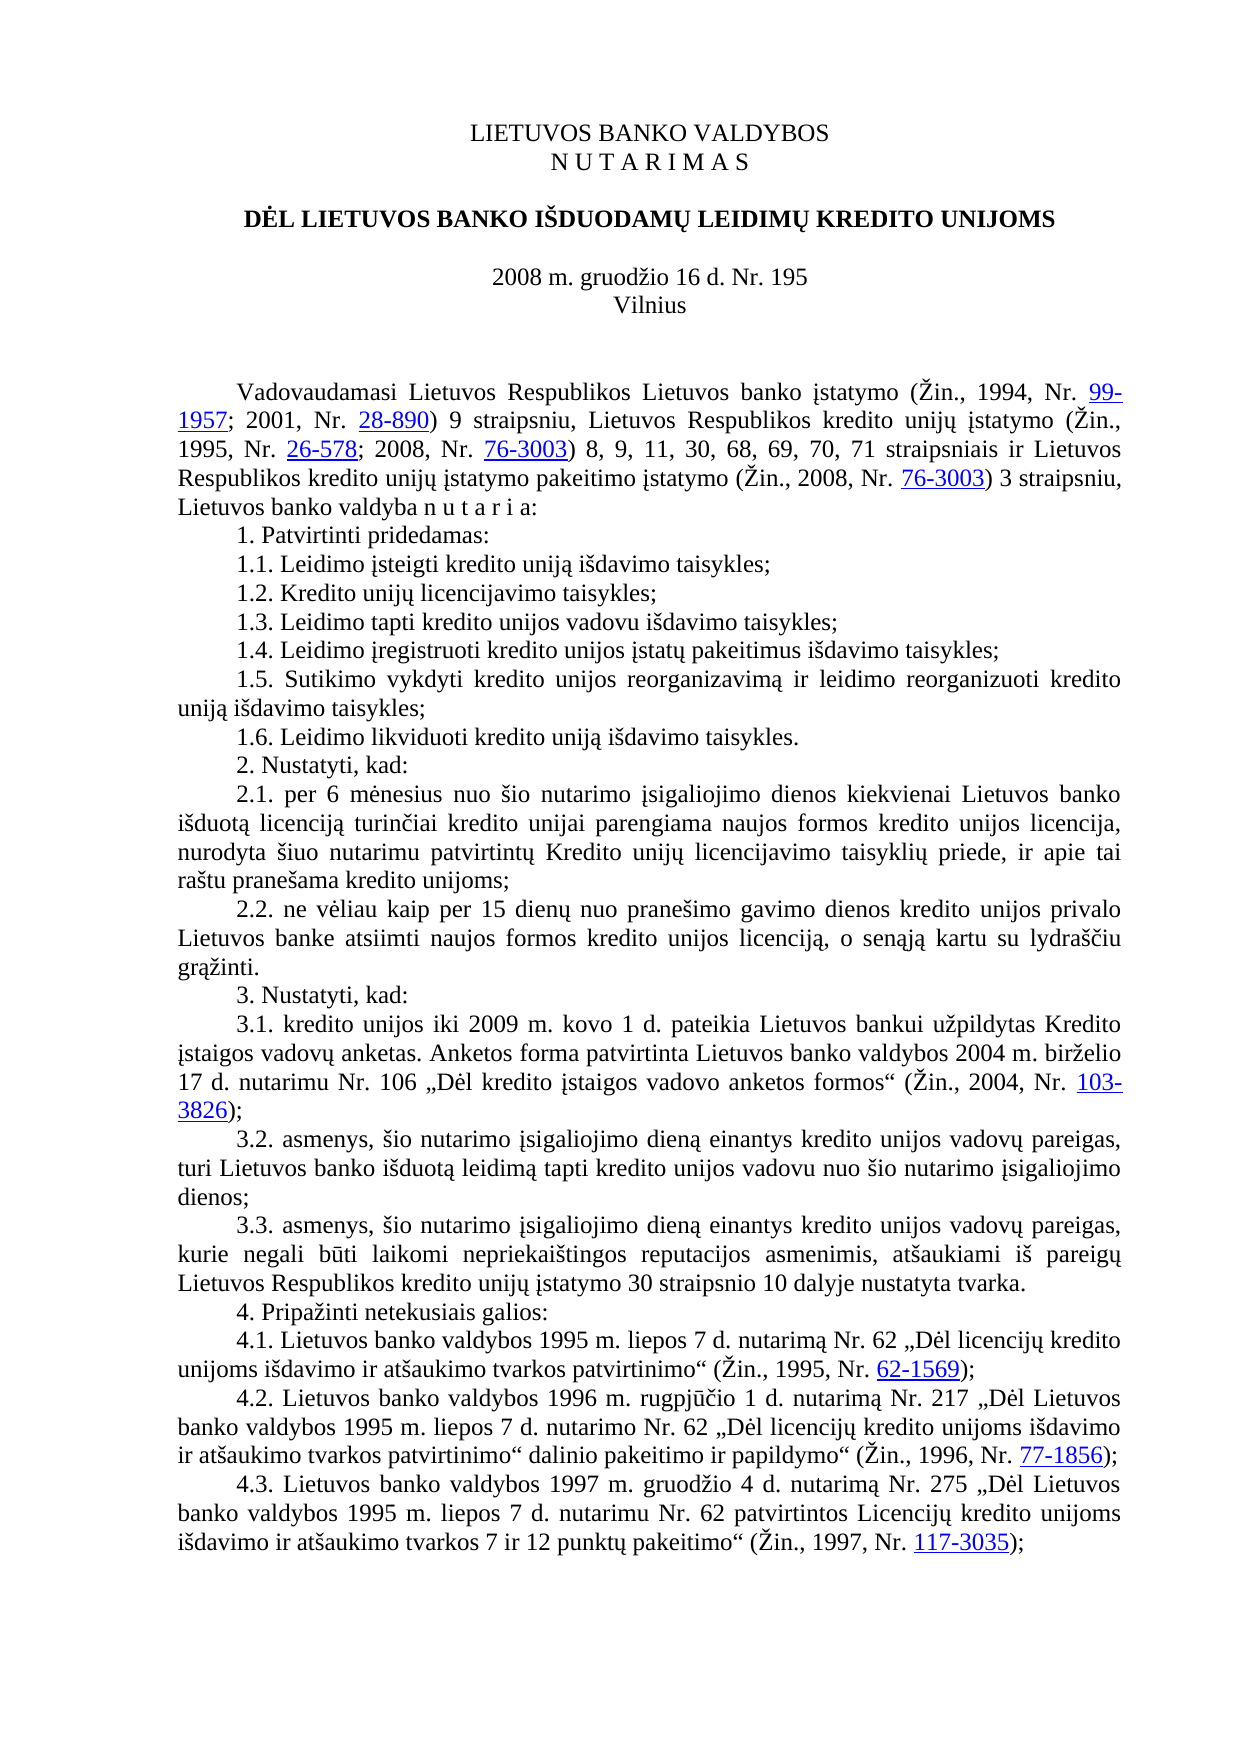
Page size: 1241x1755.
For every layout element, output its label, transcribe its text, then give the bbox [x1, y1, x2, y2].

text 4.2. Lietuvos banko valdybos 1996 m. rugpjūčio 1 d. nutarimą Nr. 217 „Dėl Lietuvos banko valdybos 1995 m. liepos 7 d. nutarimo Nr. 62 „Dėl licencijų kredito unijoms išdavimo ir atšaukimo tvarkos patvirtinimo“ dalinio pakeitimo ir papildymo“ (Žin., 1996, Nr. 77-1856); [177, 1383, 1122, 1469]
text 3.3. asmenys, šio nutarimo įsigaliojimo dieną einantys kredito unijos vadovų pareigas, kurie negali būti laikomi nepriekaištingos reputacijos asmenimis, atšaukiami iš pareigų Lietuvos Respublikos kredito unijų įstatymo 30 straipsnio 10 dalyje nustatyta tvarka. [177, 1211, 1122, 1297]
text LIETUVOS BANKO VALDYBOS [177, 118, 1122, 147]
text 1.5. Sutikimo vykdyti kredito unijos reorganizavimą ir leidimo reorganizuoti kredito uniją išdavimo taisykles; [177, 664, 1122, 722]
text 2. Nustatyti, kad: [177, 751, 1122, 779]
text Vilnius [177, 291, 1122, 319]
text 1.3. Leidimo tapti kredito unijos vadovu išdavimo taisykles; [177, 607, 1122, 636]
text 2.2. ne vėliau kaip per 15 dienų nuo pranešimo gavimo dienos kredito unijos privalo Lietuvos banke atsiimti naujos formos kredito unijos licenciją, o senąją kartu su lydraščiu grąžinti. [177, 894, 1122, 981]
text 1.6. Leidimo likviduoti kredito uniją išdavimo taisykles. [177, 722, 1122, 751]
text 3.2. asmenys, šio nutarimo įsigaliojimo dieną einantys kredito unijos vadovų pareigas, turi Lietuvos banko išduotą leidimą tapti kredito unijos vadovu nuo šio nutarimo įsigaliojimo dienos; [177, 1124, 1122, 1211]
text 3.1. kredito unijos iki 2009 m. kovo 1 d. pateikia Lietuvos bankui užpildytas Kredito įstaigos vadovų anketas. Anketos forma patvirtinta Lietuvos banko valdybos 2004 m. birželio 17 d. nutarimu Nr. 106 „Dėl kredito įstaigos vadovo anketos formos“ (Žin., 2004, Nr. 103-3826); [177, 1009, 1122, 1124]
text 3. Nustatyti, kad: [177, 981, 1122, 1009]
text 2.1. per 6 mėnesius nuo šio nutarimo įsigaliojimo dienos kiekvienai Lietuvos banko išduotą licenciją turinčiai kredito unijai parengiama naujos formos kredito unijos licencija, nurodyta šiuo nutarimu patvirtintų Kredito unijų licencijavimo taisyklių priede, ir apie tai raštu pranešama kredito unijoms; [177, 779, 1122, 894]
text 1.4. Leidimo įregistruoti kredito unijos įstatų pakeitimus išdavimo taisykles; [177, 636, 1122, 664]
text 4. Pripažinti netekusiais galios: [177, 1297, 1122, 1326]
text 2008 m. gruodžio 16 d. Nr. 195 [177, 262, 1122, 291]
text Vadovaudamasi Lietuvos Respublikos Lietuvos banko įstatymo (Žin., 1994, Nr. 99-1957; 2001, Nr. 28-890) 9 straipsniu, Lietuvos Respublikos kredito unijų įstatymo (Žin., 1995, Nr. 26-578; 2008, Nr. 76-3003) 8, 9, 11, 30, 68, 69, 70, 71 straipsniais ir Lietuvos Respublikos kredito unijų įstatymo pakeitimo įstatymo (Žin., 2008, Nr. 76-3003) 3 straipsniu, Lietuvos banko valdyba nutaria: [177, 377, 1122, 521]
text 1.1. Leidimo įsteigti kredito uniją išdavimo taisykles; [177, 549, 1122, 578]
text 1.2. Kredito unijų licencijavimo taisykles; [177, 578, 1122, 607]
text NUTARIMAS [177, 147, 1122, 176]
text 4.1. Lietuvos banko valdybos 1995 m. liepos 7 d. nutarimą Nr. 62 „Dėl licencijų kredito unijoms išdavimo ir atšaukimo tvarkos patvirtinimo“ (Žin., 1995, Nr. 62-1569); [177, 1326, 1122, 1383]
text 4.3. Lietuvos banko valdybos 1997 m. gruodžio 4 d. nutarimą Nr. 275 „Dėl Lietuvos banko valdybos 1995 m. liepos 7 d. nutarimu Nr. 62 patvirtintos Licencijų kredito unijoms išdavimo ir atšaukimo tvarkos 7 ir 12 punktų pakeitimo“ (Žin., 1997, Nr. 117-3035); [177, 1469, 1122, 1556]
text 1. Patvirtinti pridedamas: [177, 521, 1122, 549]
text DĖL LIETUVOS BANKO IŠDUODAMŲ LEIDIMŲ KREDITO UNIJOMS [177, 204, 1122, 233]
